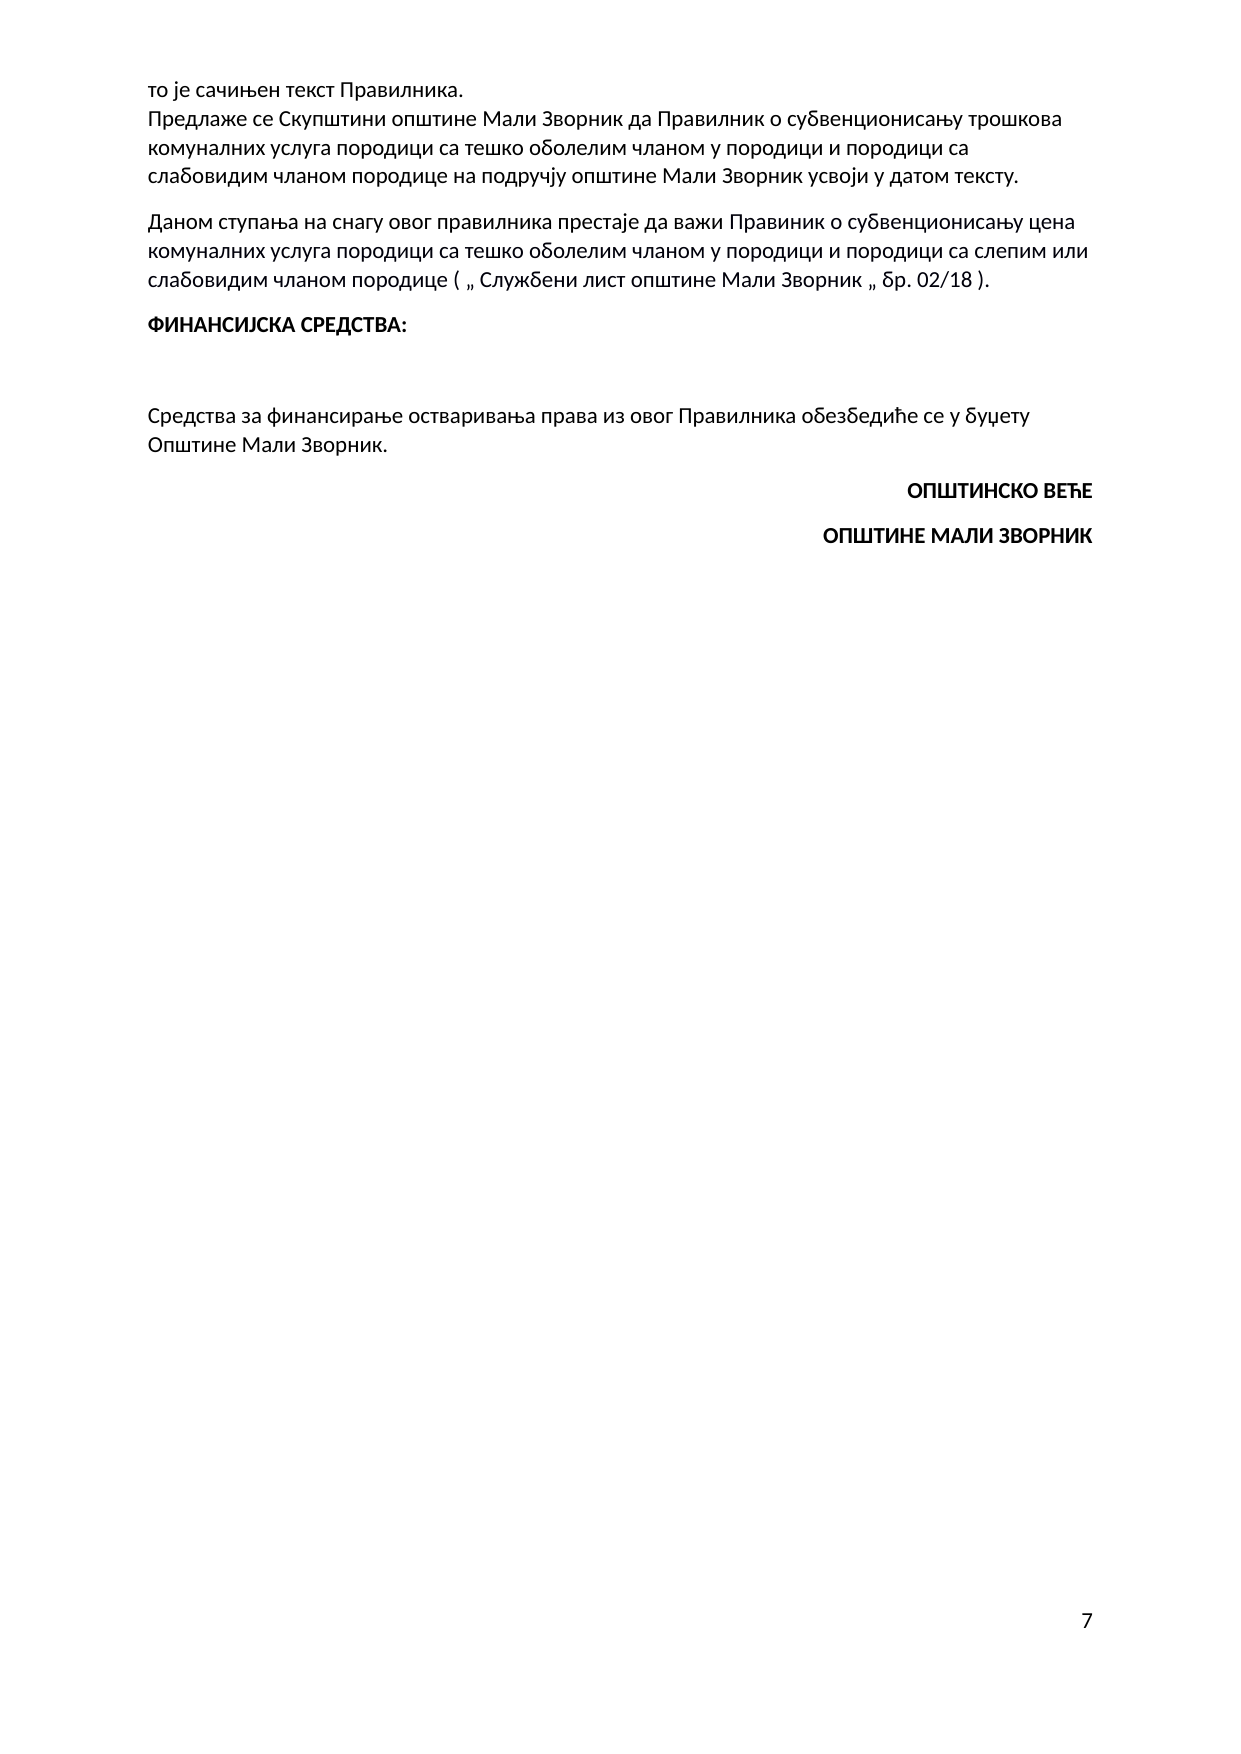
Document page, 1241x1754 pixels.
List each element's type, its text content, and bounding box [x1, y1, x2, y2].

text ФИНАНСИЈСКА СРЕДСТВА: [148, 310, 1093, 338]
text то је сачињен текст Правилника. Предлаже се Скупштини општине Мали Зворник да Правилник о субвенционисању трошкова комуналних услуга породици са тешко оболелим чланом у породици и породици са слабовидим чланом породице на подручју општине Мали Зворник усвоји у датом тексту. [148, 75, 1093, 189]
text Средства за финансирање остваривања права из овог Правилника обезбедиће се у буџету Општине Мали Зворник. [148, 401, 1093, 458]
text Даном ступања на снагу овог правилника престаје да важи Правиник о субвенционисању цена комуналних услуга породици са тешко оболелим чланом у породици и породици са слепим или слабовидим чланом породице ( „ Службени лист општине Мали Зворник „ бр. 02/18 ). [148, 207, 1093, 293]
text ОПШТИНЕ МАЛИ ЗВОРНИК [148, 521, 1093, 549]
text ОПШТИНСКО ВЕЋЕ [148, 476, 1093, 504]
